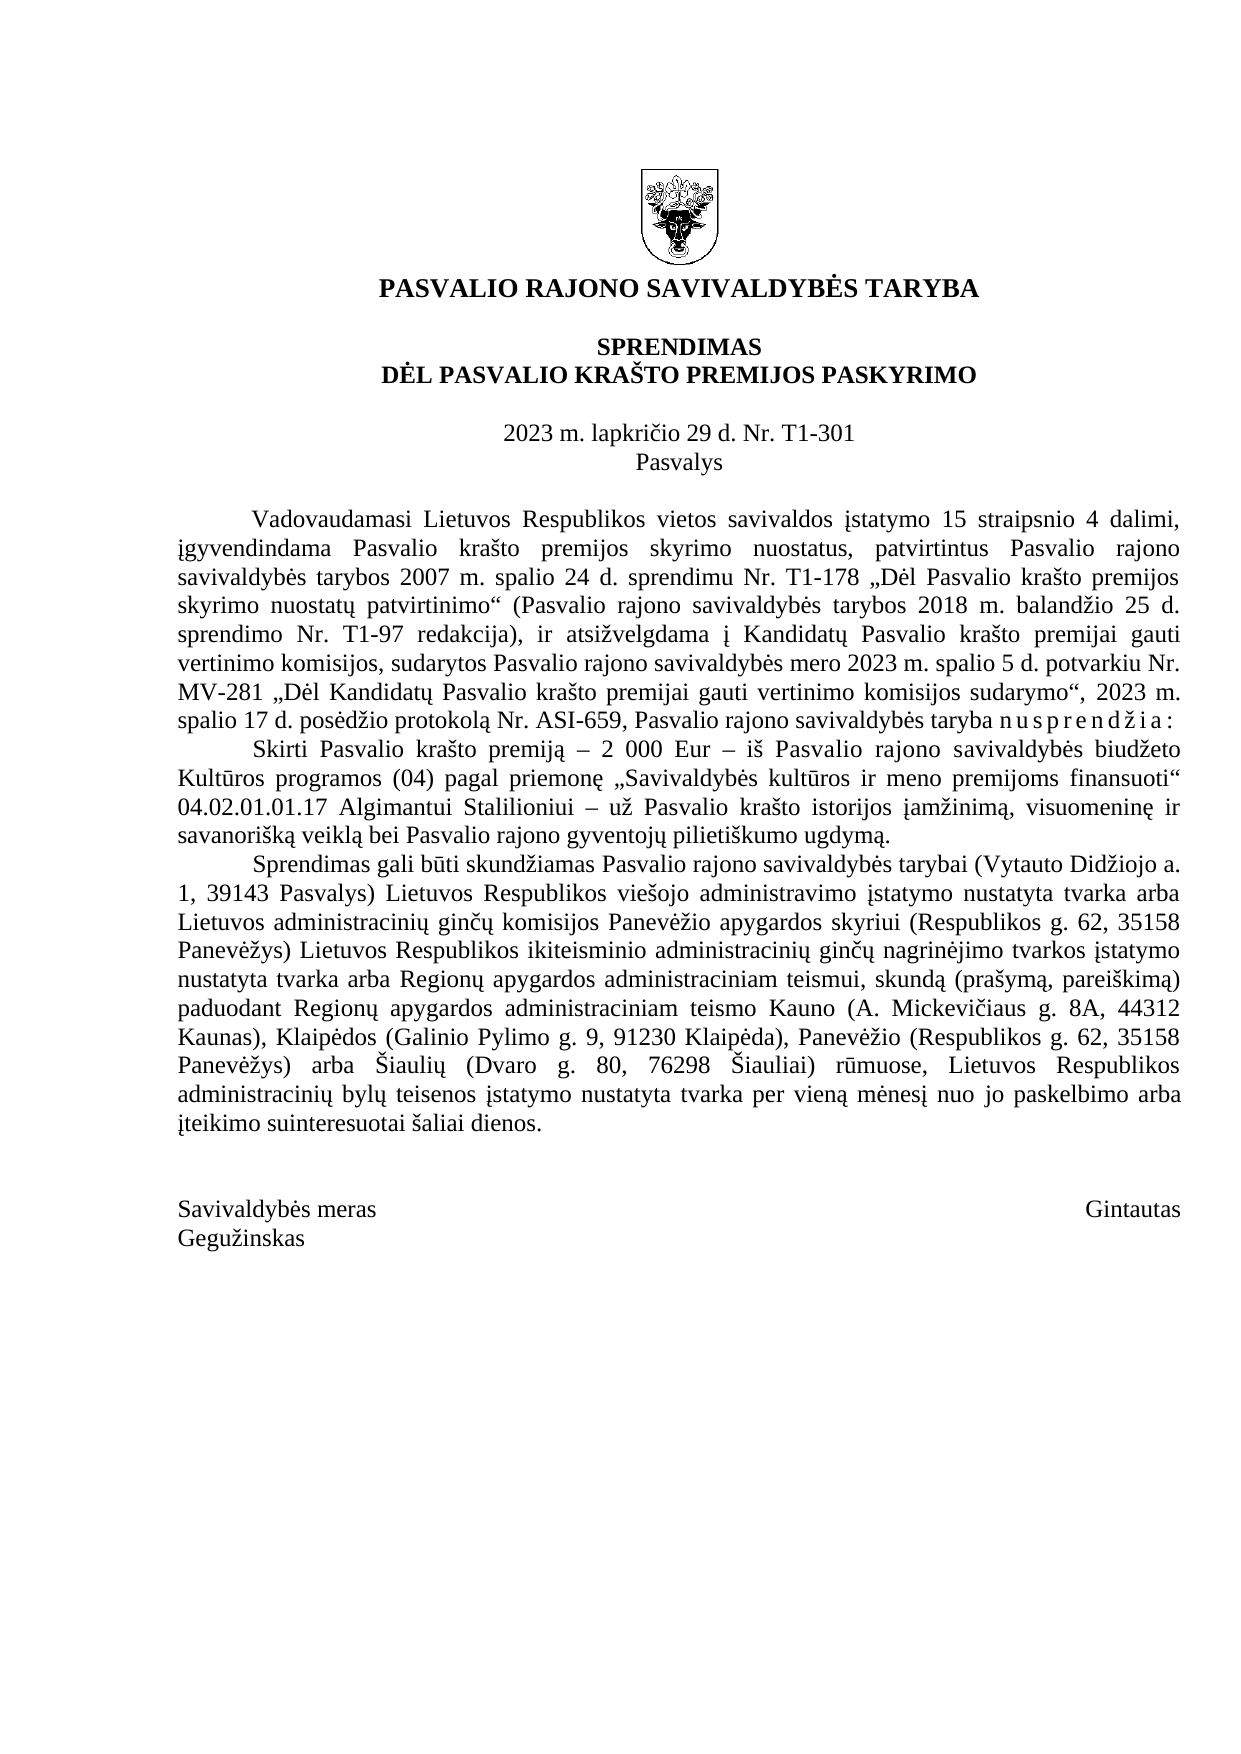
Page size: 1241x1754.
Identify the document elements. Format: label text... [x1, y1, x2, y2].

text Sprendimas [177, 332, 1181, 361]
text Dėl PASVALIO KRAŠTO PREMIJOS paSKYRIMO [177, 361, 1181, 389]
text Pasvalys [177, 447, 1181, 476]
text Pasvalio rajono savivaldybės taryba [177, 272, 1181, 303]
text Sprendimas gali būti skundžiamas Pasvalio rajono savivaldybės tarybai (Vytauto Didžiojo a. 1, 39143 Pasvalys) Lietuvos Respublikos viešojo administravimo įstatymo nustatyta tvarka arba Lietuvos administracinių ginčų komisijos Panevėžio apygardos skyriui (Respublikos g. 62, 35158 Panevėžys) Lietuvos Respublikos ikiteisminio administracinių ginčų nagrinėjimo tvarkos įstatymo nustatyta tvarka arba Regionų apygardos administraciniam teismui, skundą (prašymą, pareiškimą) paduodant Regionų apygardos administraciniam teismo Kauno (A. Mickevičiaus g. 8A, 44312 Kaunas), Klaipėdos (Galinio Pylimo g. 9, 91230 Klaipėda), Panevėžio (Respublikos g. 62, 35158 Panevėžys) arba Šiaulių (Dvaro g. 80, 76298 Šiauliai) rūmuose, Lietuvos Respublikos administracinių bylų teisenos įstatymo nustatyta tvarka per vieną mėnesį nuo jo paskelbimo arba įteikimo suinteresuotai šaliai dienos. [177, 849, 1181, 1137]
text 2023 m. lapkričio 29 d. Nr. T1-301 [177, 418, 1181, 447]
text Skirti Pasvalio krašto premiją – 2 000 Eur – iš Pasvalio rajono savivaldybės biudžeto Kultūros programos (04) pagal priemonę „Savivaldybės kultūros ir meno premijoms finansuoti“ 04.02.01.01.17 Algimantui Stalilioniui – už Pasvalio krašto istorijos įamžinimą, visuomeninę ir savanorišką veiklą bei Pasvalio rajono gyventojų pilietiškumo ugdymą. [177, 734, 1181, 849]
text Vadovaudamasi Lietuvos Respublikos vietos savivaldos įstatymo 15 straipsnio 4 dalimi, įgyvendindama Pasvalio krašto premijos skyrimo nuostatus, patvirtintus Pasvalio rajono savivaldybės tarybos 2007 m. spalio 24 d. sprendimu Nr. T1-178 „Dėl Pasvalio krašto premijos skyrimo nuostatų patvirtinimo“ (Pasvalio rajono savivaldybės tarybos 2018 m. balandžio 25 d. sprendimo Nr. T1-97 redakcija), ir atsižvelgdama į Kandidatų Pasvalio krašto premijai gauti vertinimo komisijos, sudarytos Pasvalio rajono savivaldybės mero 2023 m. spalio 5 d. potvarkiu Nr. MV-281 „Dėl Kandidatų Pasvalio krašto premijai gauti vertinimo komisijos sudarymo“, 2023 m. spalio 17 d. posėdžio protokolą Nr. ASI-659, Pasvalio rajono savivaldybės taryba nusprendžia: [177, 504, 1181, 734]
text Savivaldybės meras Gintautas Gegužinskas [177, 1194, 1181, 1252]
